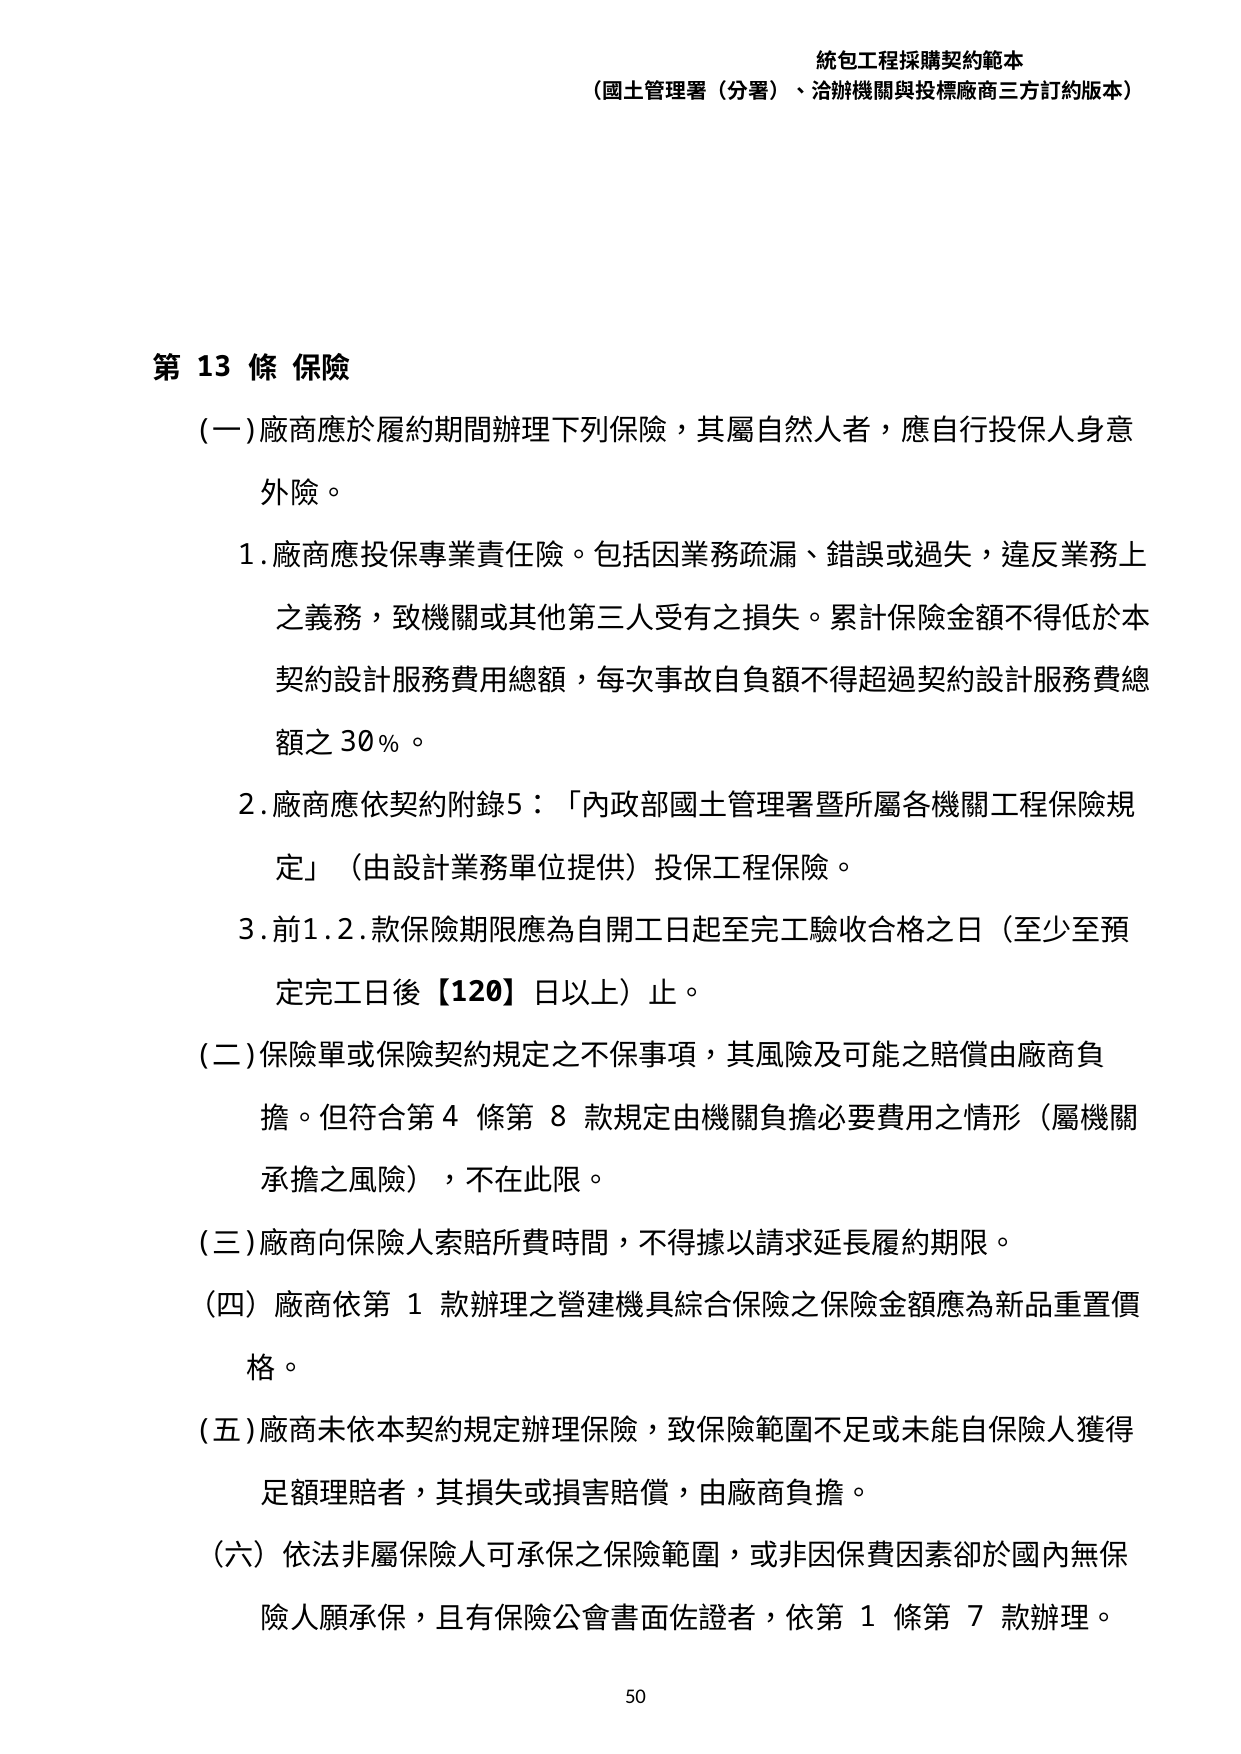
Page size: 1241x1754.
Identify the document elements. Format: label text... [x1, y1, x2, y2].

table_cell 2.廠商應依契約附錄5：「內政部國土管理署暨所屬各機關工程保險規定」（由設計業務單位提供）投保工程保險。 [239, 761, 1167, 886]
table_cell [154, 1199, 197, 1261]
table_cell [154, 136, 197, 233]
table_cell 1.廠商應投保專業責任險。包括因業務疏漏、錯誤或過失，違反業務上之義務，致機關或其他第三人受有之損失。累計保險金額不得低於本契約設計服務費用總額，每次事故自負額不得超過契約設計服務費總額之30﹪。 [239, 511, 1167, 761]
table_header 第 13 條 保險 [154, 324, 1167, 386]
table_cell [154, 1511, 197, 1636]
table_cell （四）廠商依第 1 款辦理之營建機具綜合保險之保險金額應為新品重置價格。 [197, 1261, 1167, 1386]
table_cell [197, 136, 239, 233]
table_cell [324, 136, 366, 233]
table_cell [281, 136, 323, 233]
table_cell [154, 886, 197, 1011]
table_cell (二)保險單或保險契約規定之不保事項，其風險及可能之賠償由廠商負擔。但符合第4 條第 8 款規定由機關負擔必要費用之情形（屬機關承擔之風險），不在此限。 [197, 1011, 1167, 1199]
table_cell (三)廠商向保險人索賠所費時間，不得據以請求延長履約期限。 [197, 1199, 1167, 1261]
table_cell (五)廠商未依本契約規定辦理保險，致保險範圍不足或未能自保險人獲得足額理賠者，其損失或損害賠償，由廠商負擔。 [197, 1386, 1167, 1511]
table_cell [197, 886, 239, 1011]
table_cell [366, 136, 1167, 233]
table_cell [197, 511, 239, 761]
table_cell [154, 511, 197, 761]
table_cell [154, 1011, 197, 1199]
table_cell [154, 761, 197, 886]
table_cell （六）依法非屬保險人可承保之保險範圍，或非因保費因素卻於國內無保險人願承保，且有保險公會書面佐證者，依第 1 條第 7 款辦理。 [197, 1511, 1167, 1636]
table_cell 3.前1.2.款保險期限應為自開工日起至完工驗收合格之日（至少至預定完工日後【120】日以上）止。 [239, 886, 1167, 1011]
table_cell [154, 386, 197, 511]
table_cell [154, 1261, 197, 1386]
table_cell [197, 761, 239, 886]
table_cell (一)廠商應於履約期間辦理下列保險，其屬自然人者，應自行投保人身意外險。 [197, 386, 1167, 511]
table_cell [239, 136, 281, 233]
table_cell [154, 1386, 197, 1511]
